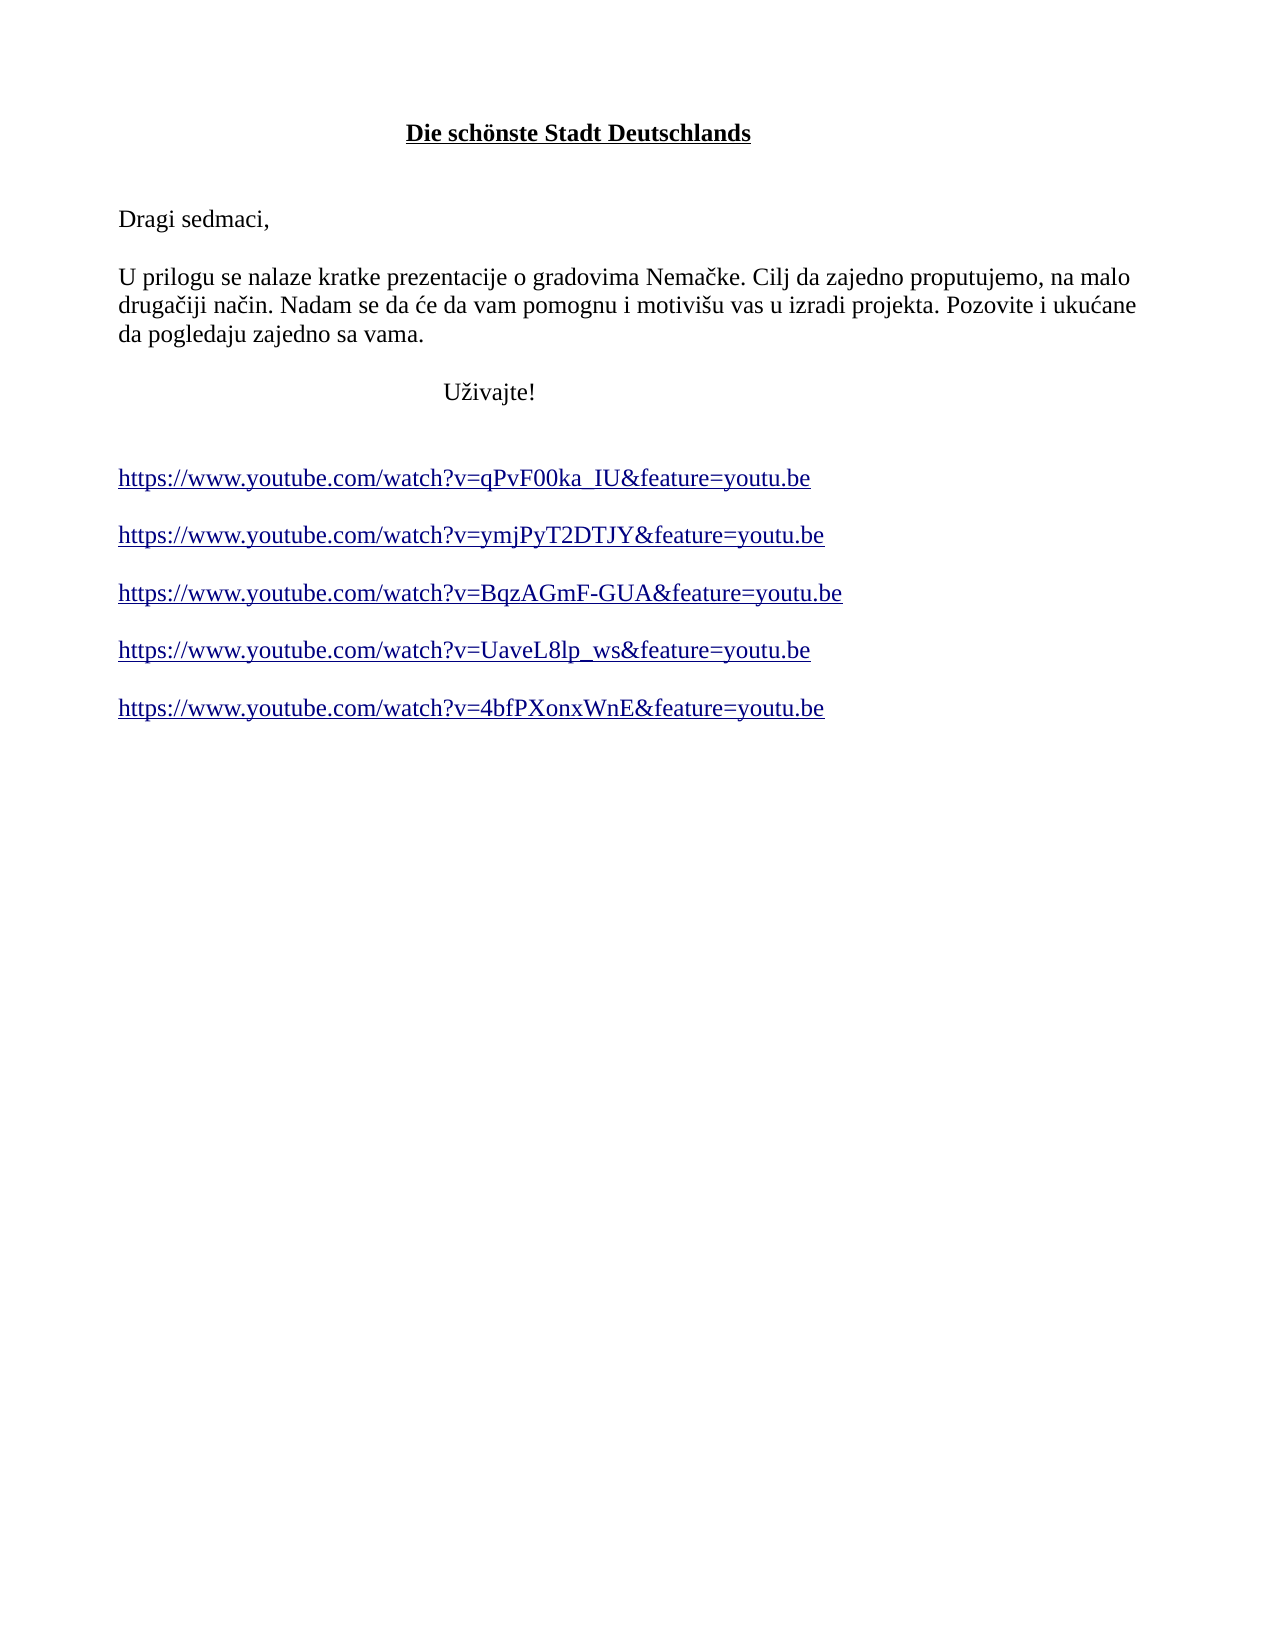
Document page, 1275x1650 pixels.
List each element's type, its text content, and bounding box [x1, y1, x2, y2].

text Die schönste Stadt Deutschlands [118, 118, 1157, 147]
text https://www.youtube.com/watch?v=qPvF00ka_IU&feature=youtu.be [118, 463, 1157, 492]
text Dragi sedmaci, [118, 204, 1157, 233]
text Uživajte! [118, 377, 1157, 406]
text https://www.youtube.com/watch?v=4bfPXonxWnE&feature=youtu.be [118, 693, 1157, 722]
text https://www.youtube.com/watch?v=ymjPyT2DTJY&feature=youtu.be [118, 521, 1157, 549]
text U prilogu se nalaze kratke prezentacije o gradovima Nemačke. Cilj da zajedno proputujemo, na malo drugačiji način. Nadam se da će da vam pomognu i motivišu vas u izradi projekta. Pozovite i ukućane da pogledaju zajedno sa vama. [118, 262, 1157, 348]
text https://www.youtube.com/watch?v=UaveL8lp_ws&feature=youtu.be [118, 636, 1157, 664]
text https://www.youtube.com/watch?v=BqzAGmF-GUA&feature=youtu.be [118, 578, 1157, 607]
